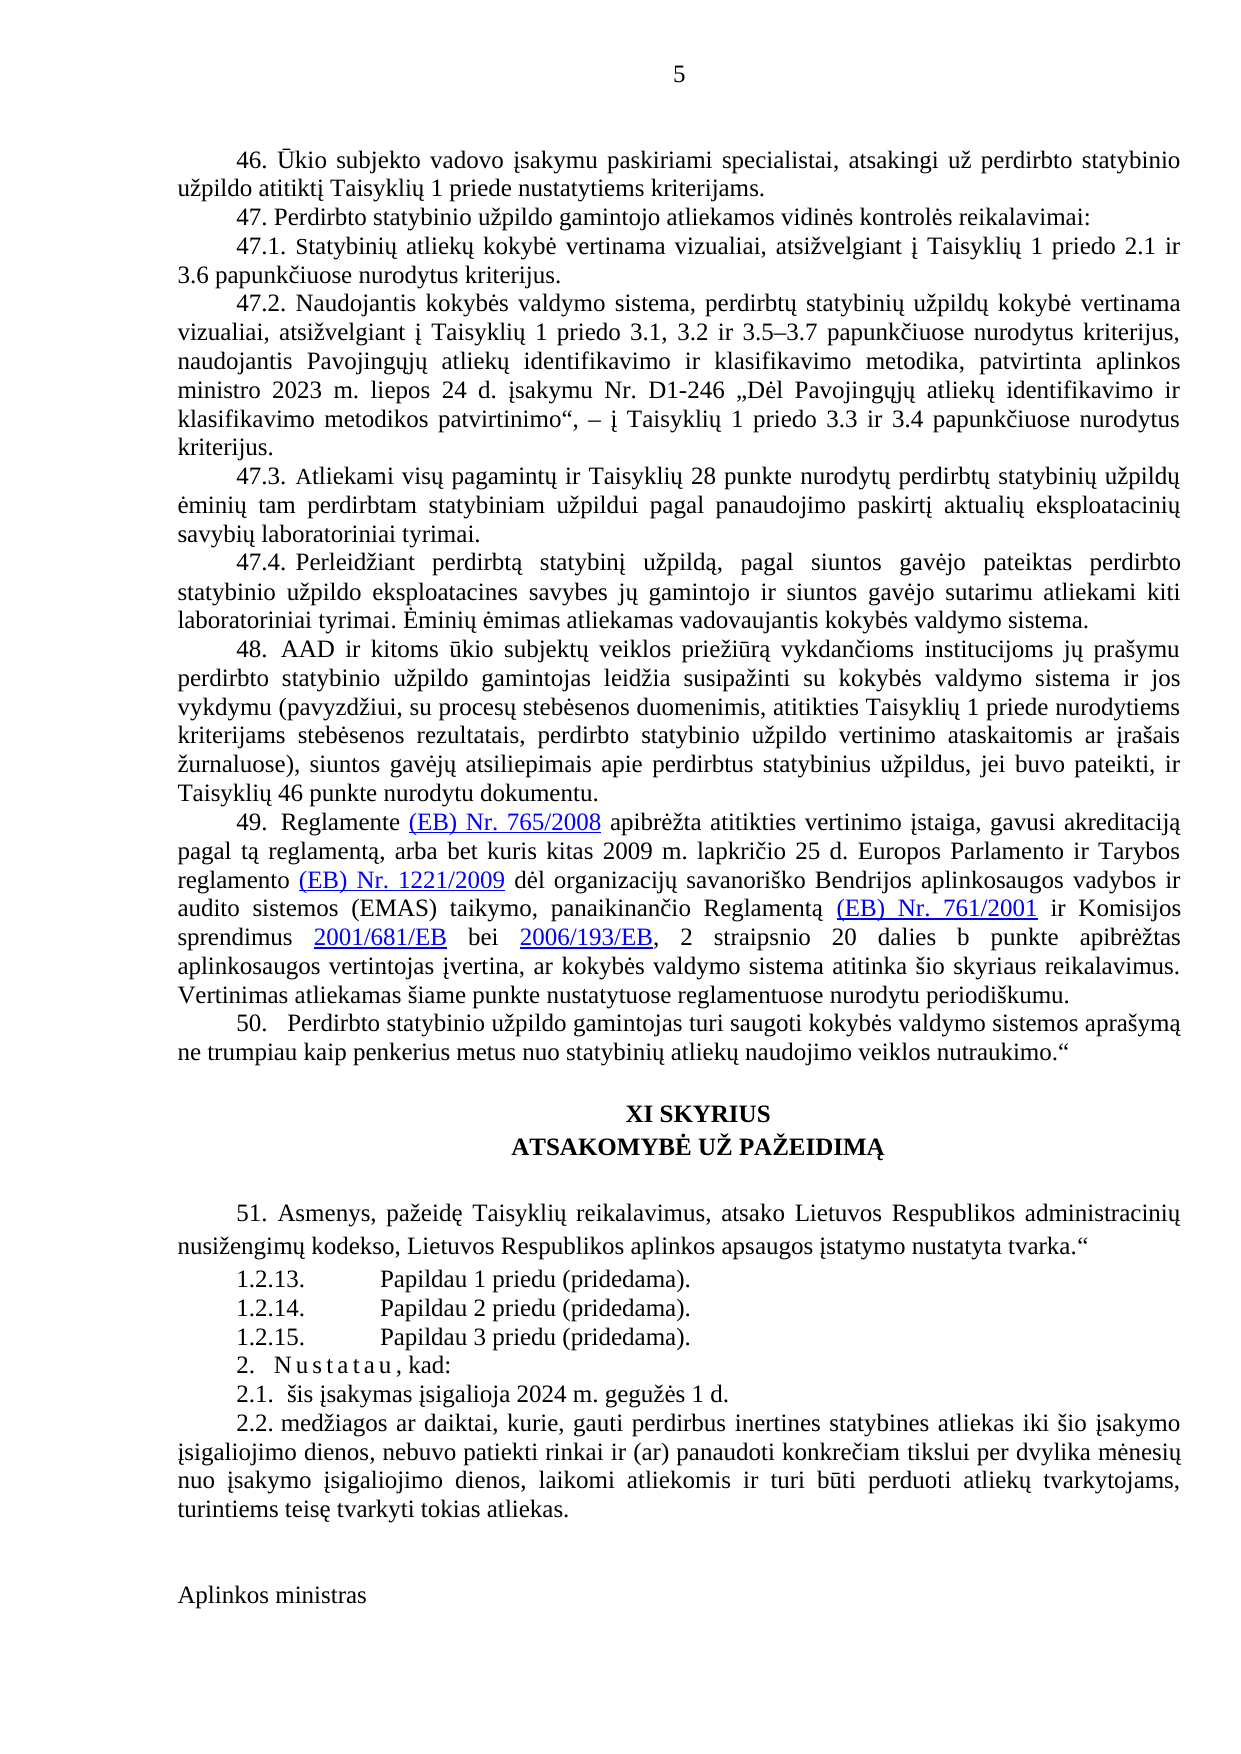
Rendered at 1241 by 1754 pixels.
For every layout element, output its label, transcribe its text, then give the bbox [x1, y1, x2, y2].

text 50. Perdirbto statybinio užpildo gamintojas turi saugoti kokybės valdymo sistemos aprašymą ne trumpiau kaip penkerius metus nuo statybinių atliekų naudojimo veiklos nutraukimo.“ [177, 1008, 1181, 1066]
text 2.1. šis įsakymas įsigalioja 2024 m. gegužės 1 d. [236, 1379, 1181, 1408]
text 2.2. medžiagos ar daiktai, kurie, gauti perdirbus inertines statybines atliekas iki šio įsakymo įsigaliojimo dienos, nebuvo patiekti rinkai ir (ar) panaudoti konkrečiam tikslui per dvylika mėnesių nuo įsakymo įsigaliojimo dienos, laikomi atliekomis ir turi būti perduoti atliekų tvarkytojams, turintiems teisę tvarkyti tokias atliekas. [177, 1408, 1181, 1523]
text Aplinkos ministras [177, 1581, 1181, 1609]
text 51. Asmenys, pažeidę Taisyklių reikalavimus, atsako Lietuvos Respublikos administracinių nusižengimų kodekso, Lietuvos Respublikos aplinkos apsaugos įstatymo nustatyta tvarka.“ [177, 1198, 1181, 1260]
text 1.2.15. Papildau 3 priedu (pridedama). [236, 1322, 1181, 1351]
text XI SKYRIUS [215, 1099, 1181, 1128]
text 47.3. Atliekami visų pagamintų ir Taisyklių 28 punkte nurodytų perdirbtų statybinių užpildų ėminių tam perdirbtam statybiniam užpildui pagal panaudojimo paskirtį aktualių eksploatacinių savybių laboratoriniai tyrimai. [177, 461, 1181, 547]
text 1.2.14. Papildau 2 priedu (pridedama). [236, 1293, 1181, 1322]
text 48. AAD ir kitoms ūkio subjektų veiklos priežiūrą vykdančioms institucijoms jų prašymu perdirbto statybinio užpildo gamintojas leidžia susipažinti su kokybės valdymo sistema ir jos vykdymu (pavyzdžiui, su procesų stebėsenos duomenimis, atitikties Taisyklių 1 priede nurodytiems kriterijams stebėsenos rezultatais, perdirbto statybinio užpildo vertinimo ataskaitomis ar įrašais žurnaluose), siuntos gavėjų atsiliepimais apie perdirbtus statybinius užpildus, jei buvo pateikti, ir Taisyklių 46 punkte nurodytu dokumentu. [177, 634, 1181, 807]
text 46. Ūkio subjekto vadovo įsakymu paskiriami specialistai, atsakingi už perdirbto statybinio užpildo atitiktį Taisyklių 1 priede nustatytiems kriterijams. [177, 145, 1181, 202]
text 2. Nustatau, kad: [236, 1351, 1181, 1379]
text 47.4. Perleidžiant perdirbtą statybinį užpildą, pagal siuntos gavėjo pateiktas perdirbto statybinio užpildo eksploatacines savybes jų gamintojo ir siuntos gavėjo sutarimu atliekami kiti laboratoriniai tyrimai. Ėminių ėmimas atliekamas vadovaujantis kokybės valdymo sistema. [177, 547, 1181, 634]
text 1.2.13. Papildau 1 priedu (pridedama). [236, 1264, 1181, 1293]
text ATSAKOMYBĖ UŽ PAŽEIDIMĄ [215, 1132, 1181, 1161]
text 47.2. Naudojantis kokybės valdymo sistema, perdirbtų statybinių užpildų kokybė vertinama vizualiai, atsižvelgiant į Taisyklių 1 priedo 3.1, 3.2 ir 3.5–3.7 papunkčiuose nurodytus kriterijus, naudojantis Pavojingųjų atliekų identifikavimo ir klasifikavimo metodika, patvirtinta aplinkos ministro 2023 m. liepos 24 d. įsakymu Nr. D1-246 „Dėl Pavojingųjų atliekų identifikavimo ir klasifikavimo metodikos patvirtinimo“, – į Taisyklių 1 priedo 3.3 ir 3.4 papunkčiuose nurodytus kriterijus. [177, 288, 1181, 461]
text 47. Perdirbto statybinio užpildo gamintojo atliekamos vidinės kontrolės reikalavimai: [177, 202, 1181, 231]
text 49. Reglamente (EB) Nr. 765/2008 apibrėžta atitikties vertinimo įstaiga, gavusi akreditaciją pagal tą reglamentą, arba bet kuris kitas 2009 m. lapkričio 25 d. Europos Parlamento ir Tarybos reglamento (EB) Nr. 1221/2009 dėl organizacijų savanoriško Bendrijos aplinkosaugos vadybos ir audito sistemos (EMAS) taikymo, panaikinančio Reglamentą (EB) Nr. 761/2001 ir Komisijos sprendimus 2001/681/EB bei 2006/193/EB, 2 straipsnio 20 dalies b punkte apibrėžtas aplinkosaugos vertintojas įvertina, ar kokybės valdymo sistema atitinka šio skyriaus reikalavimus. Vertinimas atliekamas šiame punkte nustatytuose reglamentuose nurodytu periodiškumu. [177, 807, 1181, 1008]
text 47.1. Statybinių atliekų kokybė vertinama vizualiai, atsižvelgiant į Taisyklių 1 priedo 2.1 ir 3.6 papunkčiuose nurodytus kriterijus. [177, 231, 1181, 288]
